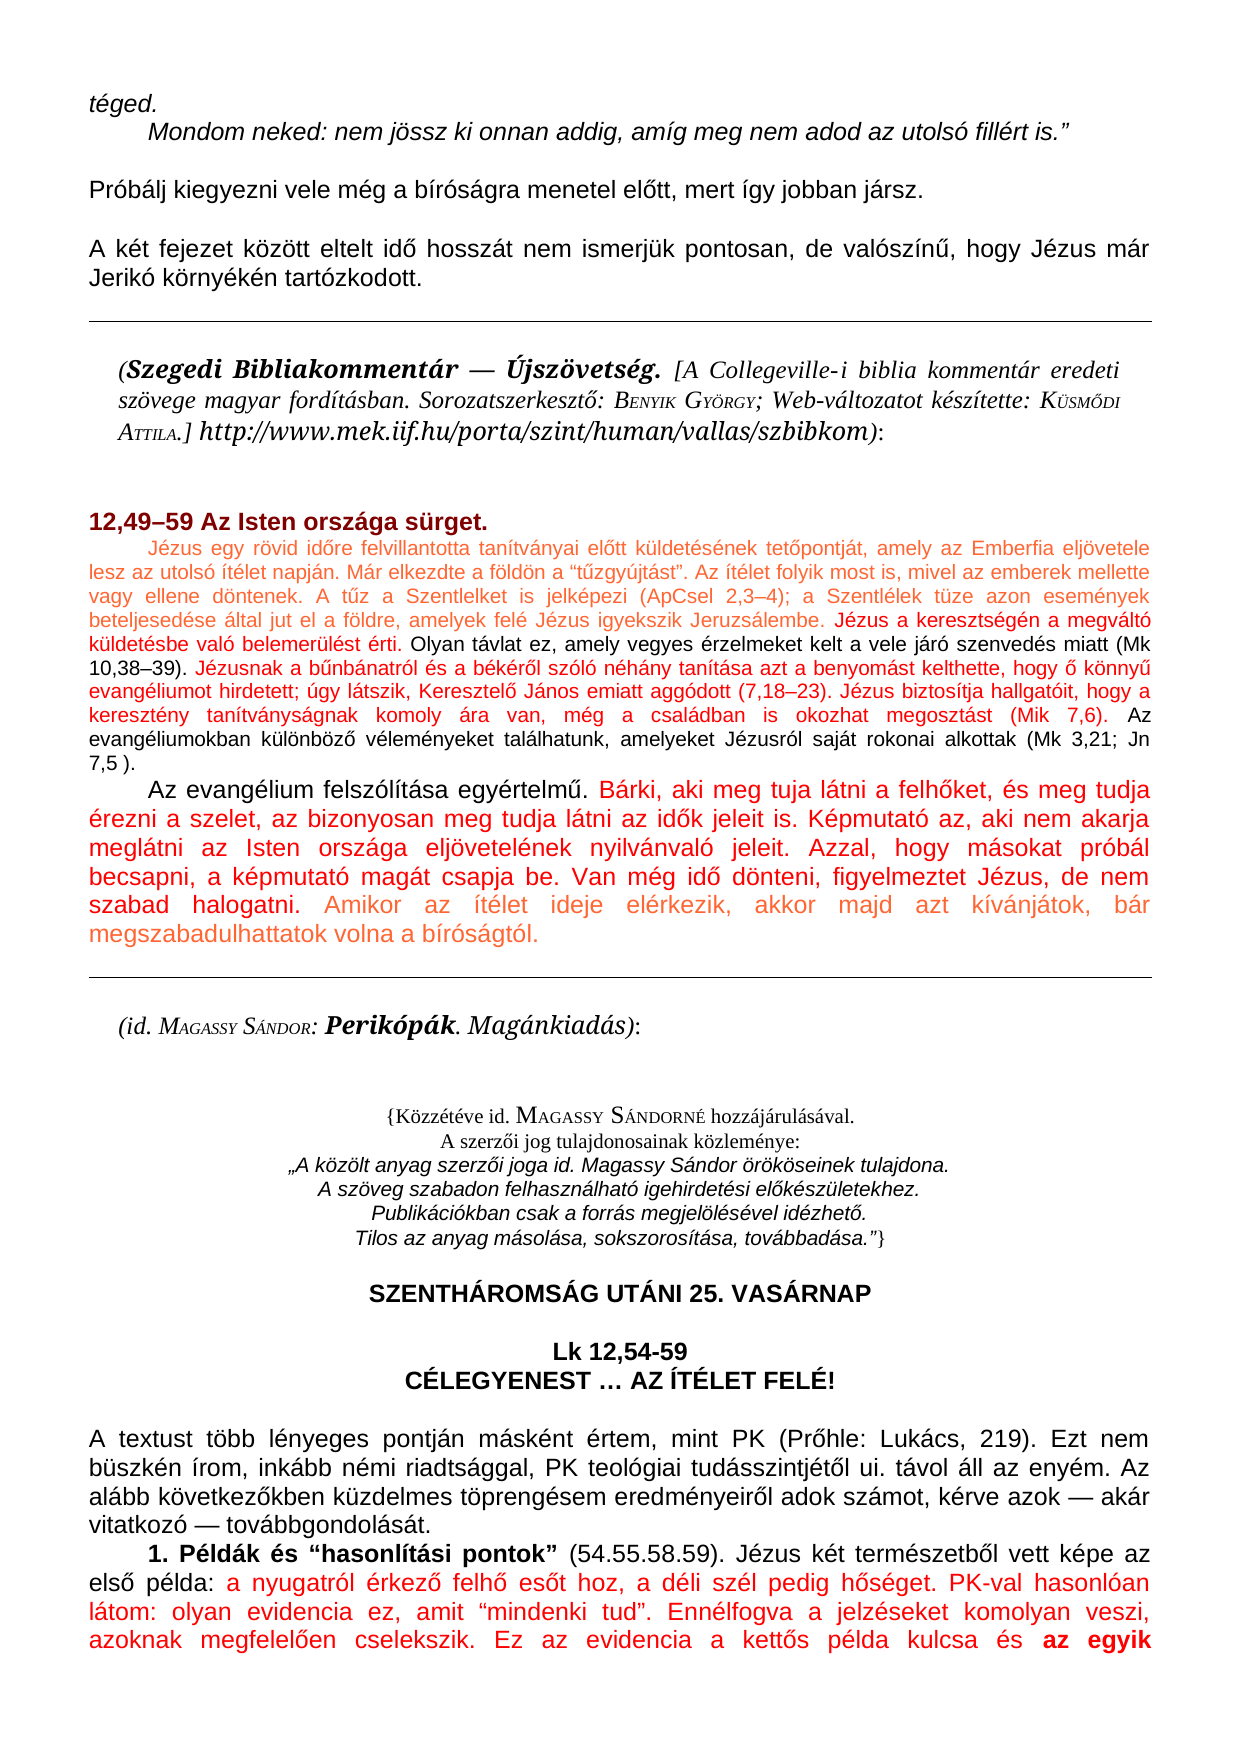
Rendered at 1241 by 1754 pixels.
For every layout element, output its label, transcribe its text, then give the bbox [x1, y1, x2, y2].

text A textust több lényeges pontján másként értem, mint PK (Prőhle: Lukács, 219). Ezt nem büszkén írom, inkább némi riadtsággal, PK teológiai tudásszintjétől ui. távol áll az enyém. Az alább következőkben küzdelmes töprengésem eredményeiről adok számot, kérve azok ― akár vitatkozó — továbbgondolását. [88, 1424, 1152, 1539]
text Lk 12,54-59 CÉLEGYENEST … AZ ÍTÉLET FELÉ! [88, 1337, 1152, 1394]
text (id. Magassy Sándor: Perikópák. Magánkiadás): [88, 978, 1152, 1071]
text Az evangélium felszólítása egyértelmű. Bárki, aki meg tuja látni a felhőket, és meg tudja érezni a szelet, az bizonyosan meg tudja látni az idők jeleit is. Képmutató az, aki nem akarja meglátni az Isten országa eljövetelének nyilvánvaló jeleit. Azzal, hogy másokat próbál becsapni, a képmutató magát csapja be. Van még idő dönteni, figyelmeztet Jézus, de nem szabad halogatni. Amikor az ítélet ideje elérkezik, akkor majd azt kívánjátok, bár megszabadulhattatok volna a bíróságtól. [88, 775, 1152, 948]
text 1. Példák és “hasonlítási pontok” (54.55.58.59). Jézus két természetből vett képe az első példa: a nyugatról érkező felhő esőt hoz, a déli szél pedig hőséget. PK-val hasonlóan látom: olyan evidencia ez, amit “mindenki tud”. Ennélfogva a jelzéseket komolyan veszi, azoknak megfelelően cselekszik. Ez az evidencia a kettős példa kulcsa és az egyik [88, 1539, 1152, 1654]
text {Közzétéve id. Magassy Sándorné hozzájárulásával. A szerzői jog tulajdonosainak közleménye: „A közölt anyag szerzői joga id. Magassy Sándor örököseinek tulajdona. A szöveg szabadon felhasználható igehirdetési előkészületekhez. Publikációkban csak a forrás megjelölésével idézhető. Tilos az anyag másolása, sokszorosítása, továbbadása.”} [88, 1101, 1152, 1249]
text 12,49–59 Az Isten országa sürget. [88, 507, 1152, 536]
text Próbálj kiegyezni vele még a bíróságra menetel előtt, mert így jobban jársz. [88, 176, 1152, 204]
text téged. [88, 88, 1152, 117]
text A két fejezet között eltelt idő hosszát nem ismerjük pontosan, de valószínű, hogy Jézus már Jerikó környékén tartózkodott. [88, 234, 1152, 291]
text SZENTHÁROMSÁG UTÁNI 25. VASÁRNAP [88, 1279, 1152, 1308]
text (Szegedi Bibliakommentár ― Újszövetség. [A Collegeville‑i biblia kommentár eredeti szövege magyar fordításban. Sorozatszerkesztő: Benyik György; Web-változatot készítette: Küsmődi Attila.] http://www.mek.iif.hu/porta/szint/human/vallas/szbibkom): [88, 322, 1152, 477]
text Mondom neked: nem jössz ki onnan addig, amíg meg nem adod az utolsó fillért is.” [88, 117, 1152, 146]
text Jézus egy rövid időre felvillantotta tanítványai előtt küldetésének tetőpontját, amely az Emberfia eljövetele lesz az utolsó ítélet napján. Már elkezdte a földön a “tűzgyújtást”. Az ítélet folyik most is, mivel az emberek mellette vagy ellene döntenek. A tűz a Szentlelket is jelképezi (ApCsel 2,3–4); a Szentlélek tüze azon események beteljesedése által jut el a földre, amelyek felé Jézus igyekszik Jeruzsálembe. Jézus a keresztségén a megváltó küldetésbe való belemerülést érti. Olyan távlat ez, amely vegyes érzelmeket kelt a vele járó szenvedés miatt (Mk 10,38–39). Jézusnak a bűnbánatról és a békéről szóló néhány tanítása azt a benyomást kelthette, hogy ő könnyű evangéliumot hirdetett; úgy látszik, Keresztelő János emiatt aggódott (7,18–23). Jézus biztosítja hallgatóit, hogy a keresztény tanítványságnak komoly ára van, még a családban is okozhat megosztást (Mik 7,6). Az evangéliumokban különböző véleményeket találhatunk, amelyeket Jézusról saját rokonai alkottak (Mk 3,21; Jn 7,5 ). [88, 536, 1152, 775]
